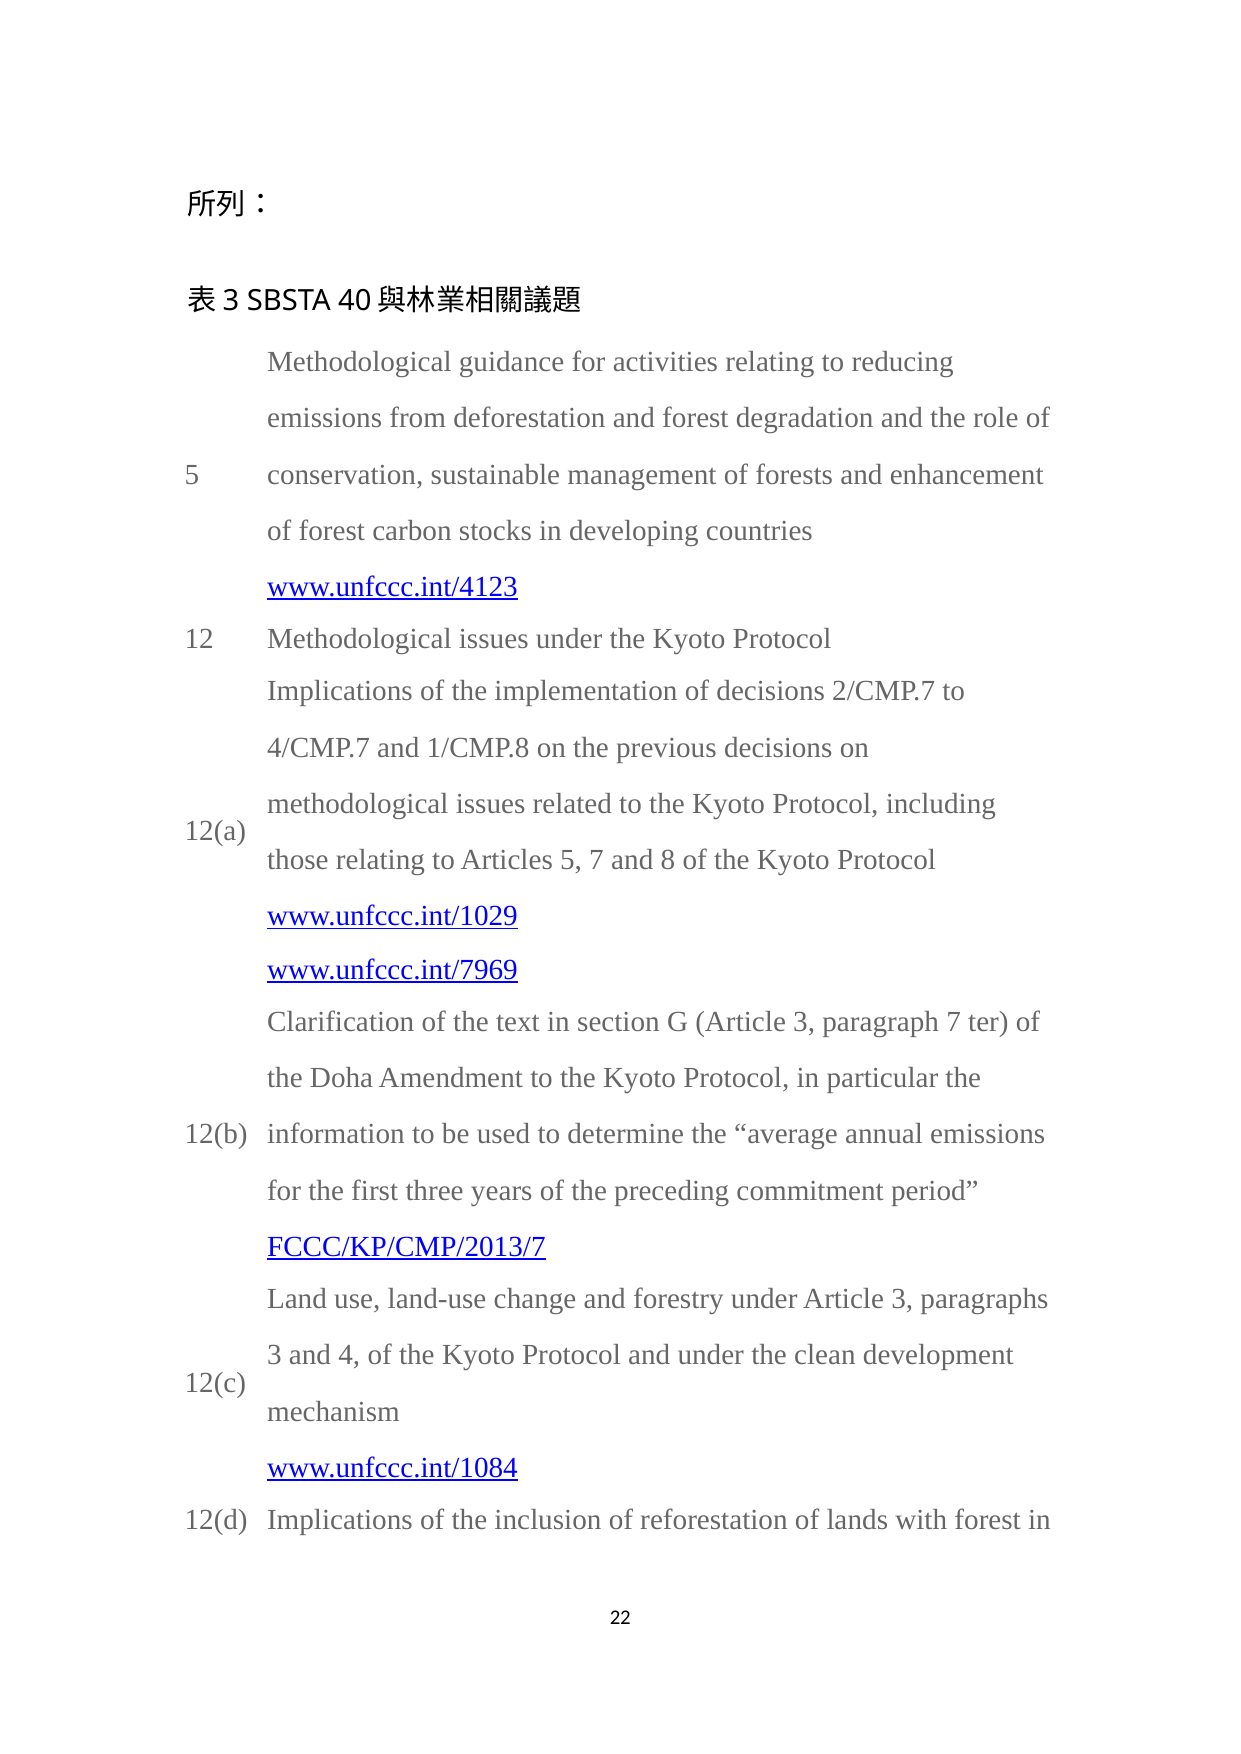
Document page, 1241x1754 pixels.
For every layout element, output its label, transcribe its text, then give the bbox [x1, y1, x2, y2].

table_header 5 [177, 336, 259, 613]
table_header Methodological guidance for activities relating to reducing emissions from deforestation and forest degradation and the role of conservation, sustainable management of forests and enhancement of forest carbon stocks in developing countries www.unfccc.int/4123 [260, 336, 1063, 613]
table_cell Land use, land-use change and forestry under Article 3, paragraphs 3 and 4, of the Kyoto Protocol and under the clean development mechanism www.unfccc.int/1084 [260, 1273, 1063, 1493]
table_cell 12 [177, 613, 259, 665]
text 表3 SBSTA 40與林業相關議題 [187, 261, 1053, 336]
table_cell 12(b) [177, 996, 259, 1273]
table_cell Methodological issues under the Kyoto Protocol [260, 613, 1063, 665]
text 所列： [187, 164, 1053, 239]
table_cell Implications of the inclusion of reforestation of lands with forest in [260, 1494, 1063, 1546]
table_cell 12(a) [177, 665, 259, 996]
table_cell 12(c) [177, 1273, 259, 1493]
table_cell 12(d) [177, 1494, 259, 1546]
table_cell Clarification of the text in section G (Article 3, paragraph 7 ter) of the Doha Amendment to the Kyoto Protocol, in particular the information to be used to determine the “average annual emissions for the first three years of the preceding commitment period” FCCC/KP/CMP/2013/7 [260, 996, 1063, 1273]
table_cell Implications of the implementation of decisions 2/CMP.7 to 4/CMP.7 and 1/CMP.8 on the previous decisions on methodological issues related to the Kyoto Protocol, including those relating to Articles 5, 7 and 8 of the Kyoto Protocol www.unfccc.int/1029 www.unfccc.int/7969 [260, 665, 1063, 996]
